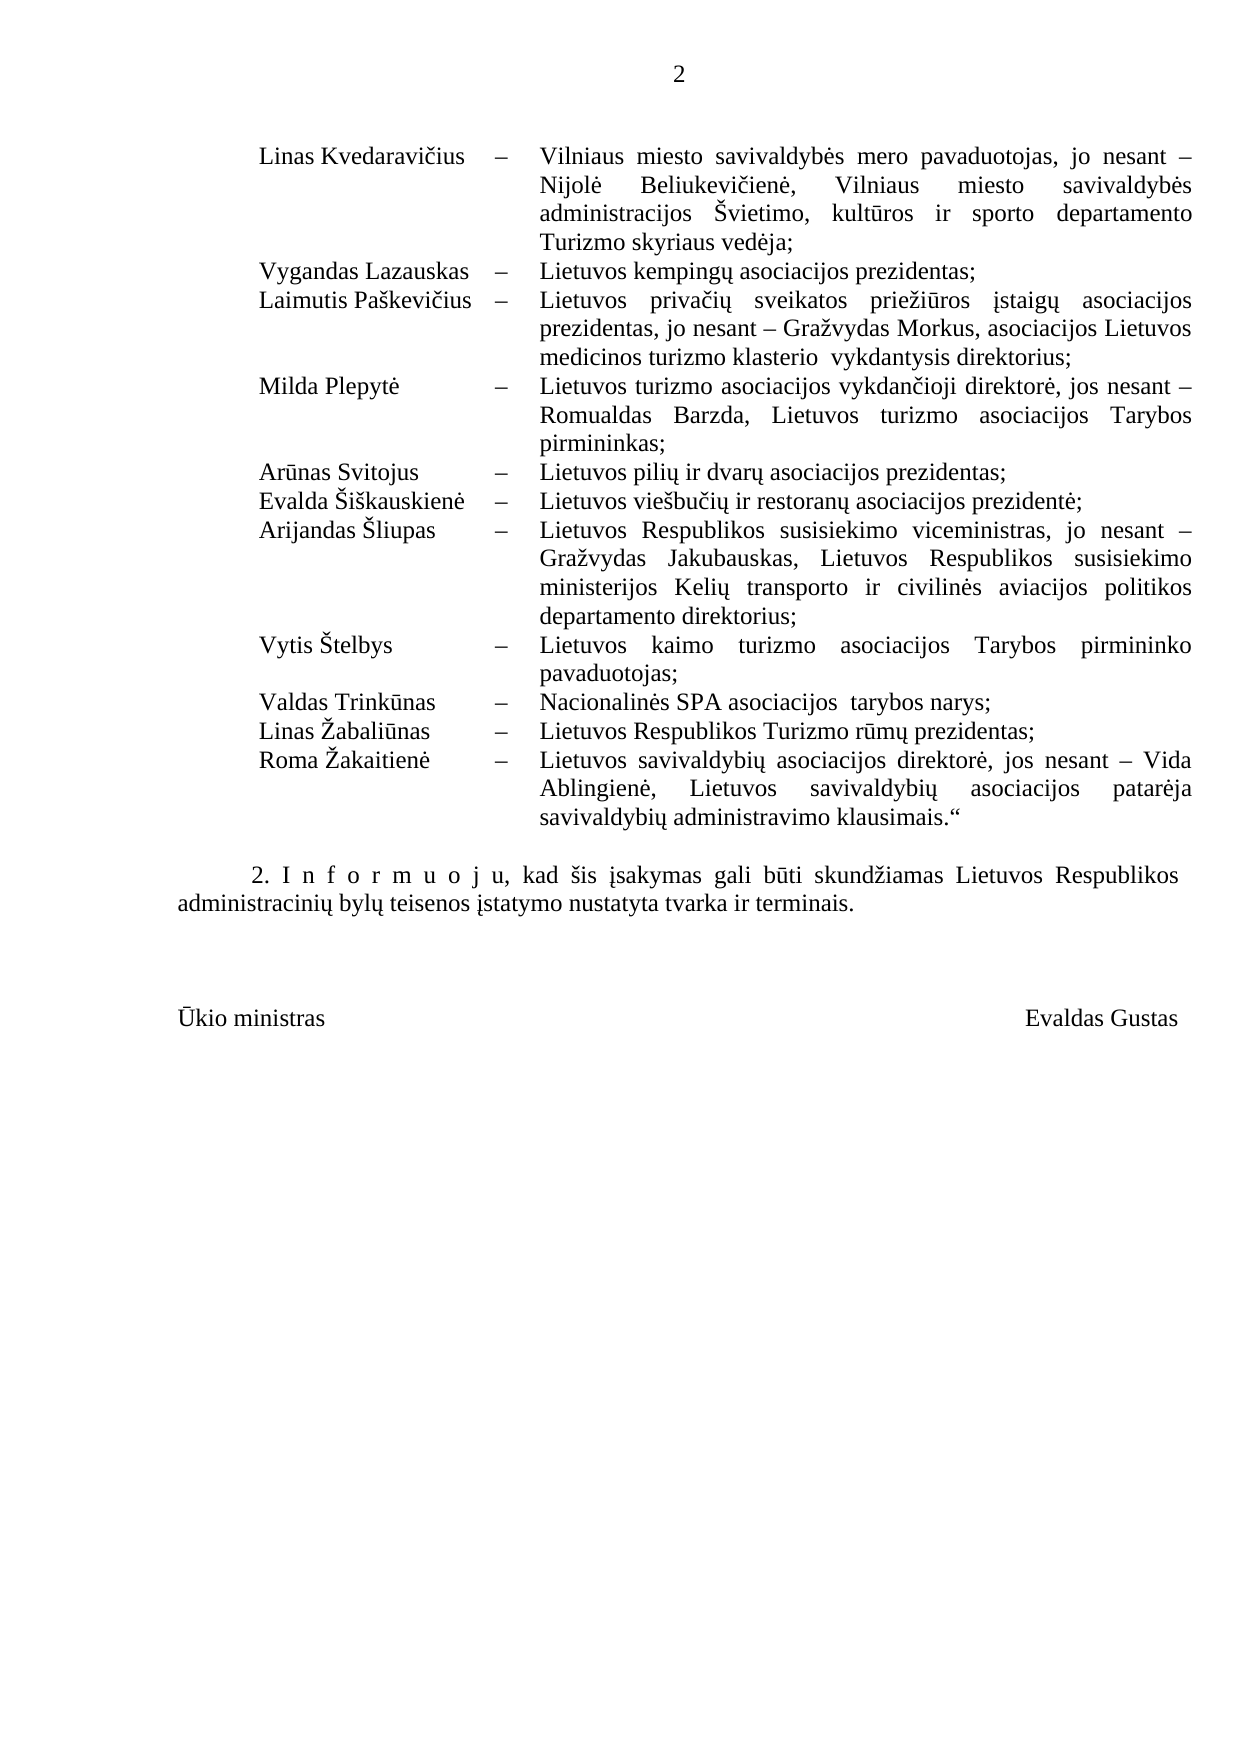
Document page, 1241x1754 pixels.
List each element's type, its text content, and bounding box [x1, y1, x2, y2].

text Ūkio ministras Evaldas Gustas [177, 1003, 1181, 1032]
table_cell Lietuvos viešbučių ir restoranų asociacijos prezidentė; [528, 486, 1204, 515]
table_cell – [484, 371, 528, 457]
table_cell – [484, 630, 528, 687]
table_cell – [484, 256, 528, 285]
table_cell Arūnas Svitojus [248, 457, 484, 486]
table_cell Lietuvos turizmo asociacijos vykdančioji direktorė, jos nesant – Romualdas Barzda, Lietuvos turizmo asociacijos Tarybos pirmininkas; [528, 371, 1204, 457]
table_cell Vilniaus miesto savivaldybės mero pavaduotojas, jo nesant – Nijolė Beliukevičienė, Vilniaus miesto savivaldybės administracijos Švietimo, kultūros ir sporto departamento Turizmo skyriaus vedėja; [528, 141, 1204, 256]
table_cell – [484, 141, 528, 256]
table_cell Laimutis Paškevičius [248, 285, 484, 371]
table_cell Valdas Trinkūnas [248, 687, 484, 716]
table_cell Evalda Šiškauskienė [248, 486, 484, 515]
table_cell Lietuvos pilių ir dvarų asociacijos prezidentas; [528, 457, 1204, 486]
table_cell Arijandas Šliupas [248, 515, 484, 630]
table_cell – [484, 486, 528, 515]
text 2. I n f o r m u o j u, kad šis įsakymas gali būti skundžiamas Lietuvos Respublikos administracinių bylų teisenos įstatymo nustatyta tvarka ir terminais. [177, 860, 1181, 917]
table_cell Lietuvos kempingų asociacijos prezidentas; [528, 256, 1204, 285]
table_cell Lietuvos Respublikos Turizmo rūmų prezidentas; [528, 716, 1204, 745]
table_cell Milda Plepytė [248, 371, 484, 457]
table_cell Nacionalinės SPA asociacijos tarybos narys; [528, 687, 1204, 716]
table_cell Roma Žakaitienė [248, 745, 484, 831]
table_cell – [484, 457, 528, 486]
table_cell Lietuvos privačių sveikatos priežiūros įstaigų asociacijos prezidentas, jo nesant – Gražvydas Morkus, asociacijos Lietuvos medicinos turizmo klasterio vykdantysis direktorius; [528, 285, 1204, 371]
table_cell Lietuvos Respublikos susisiekimo viceministras, jo nesant – Gražvydas Jakubauskas, Lietuvos Respublikos susisiekimo ministerijos Kelių transporto ir civilinės aviacijos politikos departamento direktorius; [528, 515, 1204, 630]
table_cell – [484, 687, 528, 716]
table_cell – [484, 285, 528, 371]
table_cell Linas Žabaliūnas [248, 716, 484, 745]
table_cell – [484, 745, 528, 831]
table_cell Vytis Štelbys [248, 630, 484, 687]
table_cell Lietuvos savivaldybių asociacijos direktorė, jos nesant – Vida Ablingienė, Lietuvos savivaldybių asociacijos patarėja savivaldybių administravimo klausimais.“ [528, 745, 1204, 831]
table_cell – [484, 515, 528, 630]
table_cell – [484, 716, 528, 745]
table_cell Vygandas Lazauskas [248, 256, 484, 285]
table_cell Linas Kvedaravičius [248, 141, 484, 256]
table_cell Lietuvos kaimo turizmo asociacijos Tarybos pirmininko pavaduotojas; [528, 630, 1204, 687]
